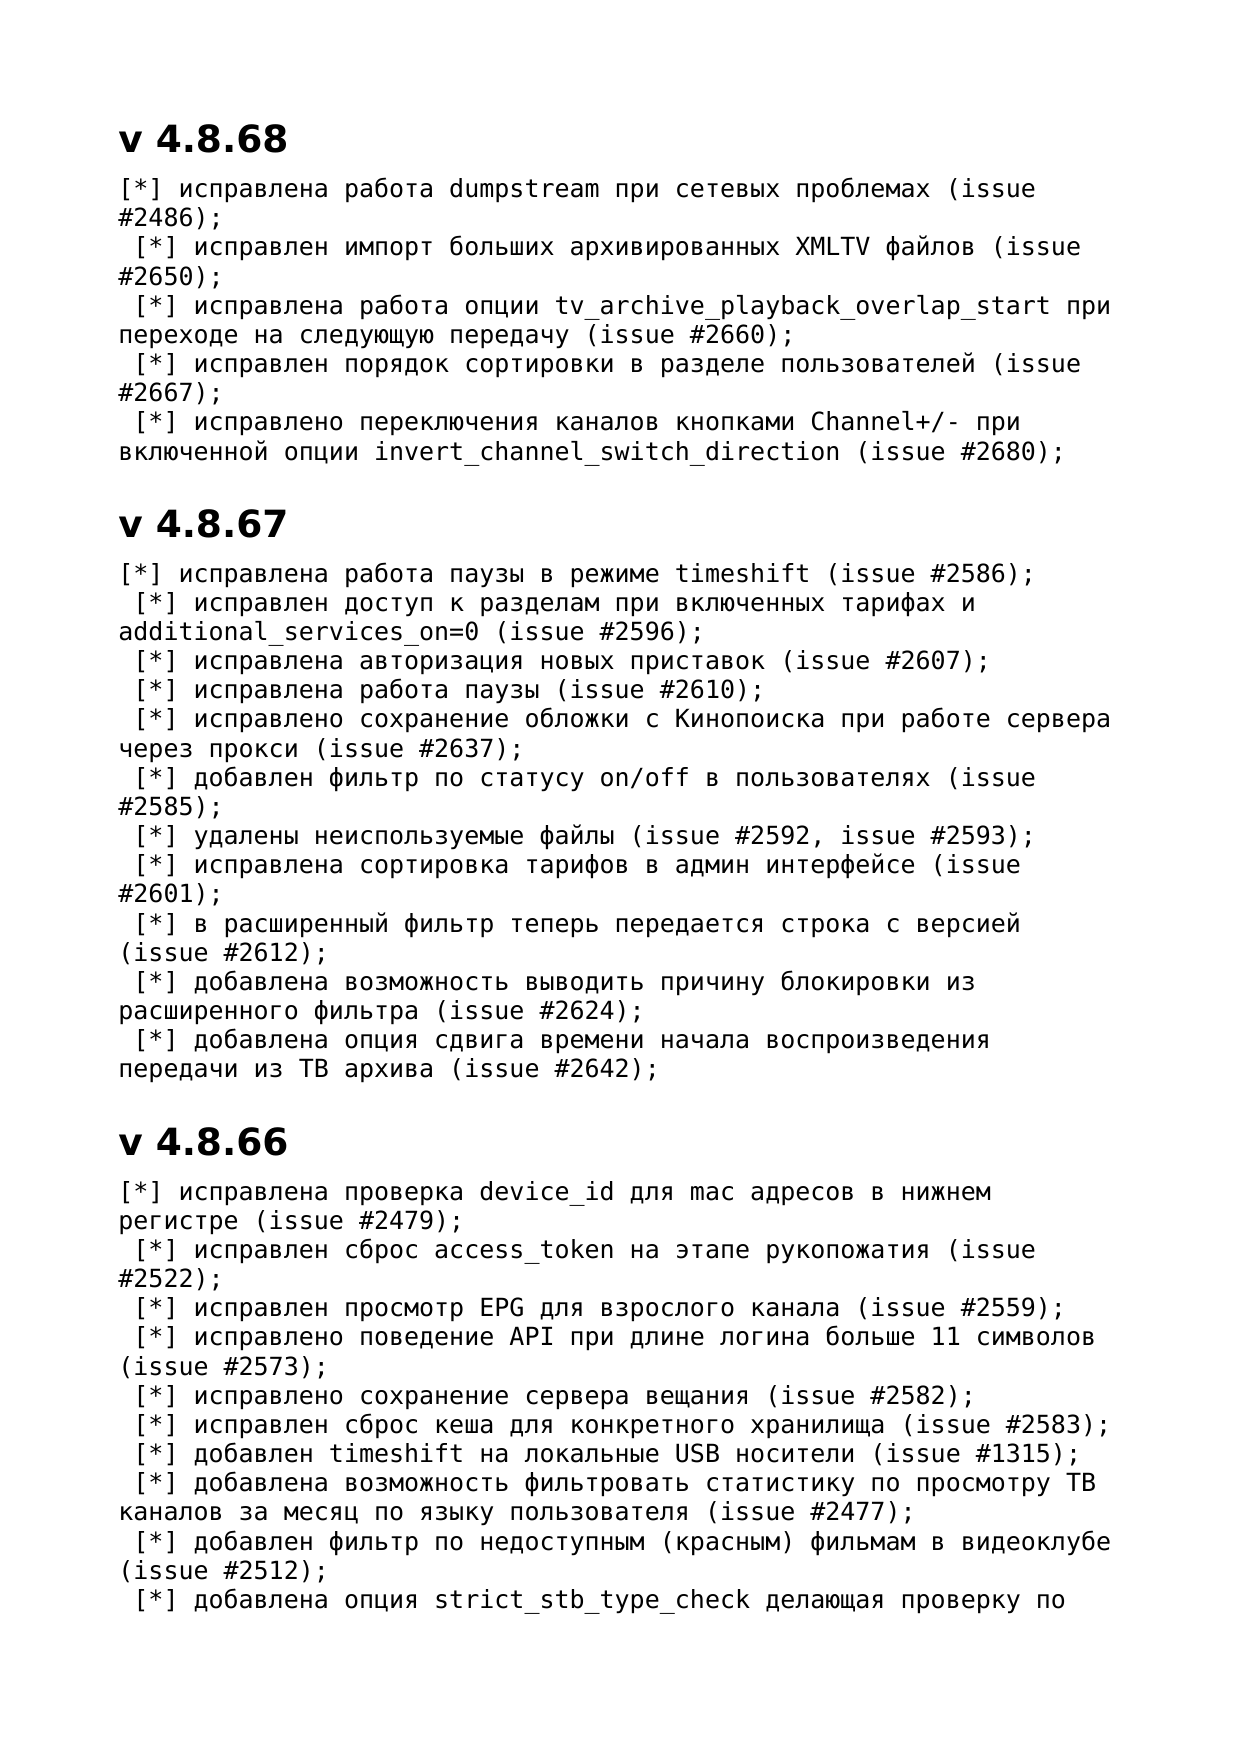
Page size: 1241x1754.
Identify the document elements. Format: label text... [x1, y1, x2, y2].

subtitle v 4.8.66 [118, 1121, 1122, 1164]
text [*] исправлена проверка device_id для mac адресов в нижнем регистре (issue #2479); [*] исправлен сброс access_token на этапе рукопожатия (issue #2522); [*] исправлен просмотр EPG для взрослого канала (issue #2559); [*] исправлено поведение API при длине логина больше 11 символов (issue #2573); [*] исправлено сохранение сервера вещания (issue #2582); [*] исправлен сброс кеша для конкретного хранилища (issue #2583); [*] добавлен timeshift на локальные USB носители (issue #1315); [*] добавлена возможность фильтровать статистику по просмотру ТВ каналов за месяц по языку пользователя (issue #2477); [*] добавлен фильтр по недоступным (красным) фильмам в видеоклубе (issue #2512); [*] добавлена опция strict_stb_type_check делающая проверку по [118, 1177, 1122, 1614]
text [*] исправлена работа паузы в режиме timeshift (issue #2586); [*] исправлен доступ к разделам при включенных тарифах и additional_services_on=0 (issue #2596); [*] исправлена авторизация новых приставок (issue #2607); [*] исправлена работа паузы (issue #2610); [*] исправлено сохранение обложки с Кинопоиска при работе сервера через прокси (issue #2637); [*] добавлен фильтр по статусу on/off в пользователях (issue #2585); [*] удалены неиспользуемые файлы (issue #2592, issue #2593); [*] исправлена сортировка тарифов в админ интерфейсе (issue #2601); [*] в расширенный фильтр теперь передается строка с версией (issue #2612); [*] добавлена возможность выводить причину блокировки из расширенного фильтра (issue #2624); [*] добавлена опция сдвига времени начала воспроизведения передачи из ТВ архива (issue #2642); [118, 559, 1122, 1084]
subtitle v 4.8.68 [118, 118, 1122, 162]
text [*] исправлена работа dumpstream при сетевых проблемах (issue #2486); [*] исправлен импорт больших архивированных XMLTV файлов (issue #2650); [*] исправлена работа опции tv_archive_playback_overlap_start при переходе на следующую передачу (issue #2660); [*] исправлен порядок сортировки в разделе пользователей (issue #2667); [*] исправлено переключения каналов кнопками Channel+/- при включенной опции invert_channel_switch_direction (issue #2680); [118, 174, 1122, 466]
subtitle v 4.8.67 [118, 503, 1122, 546]
